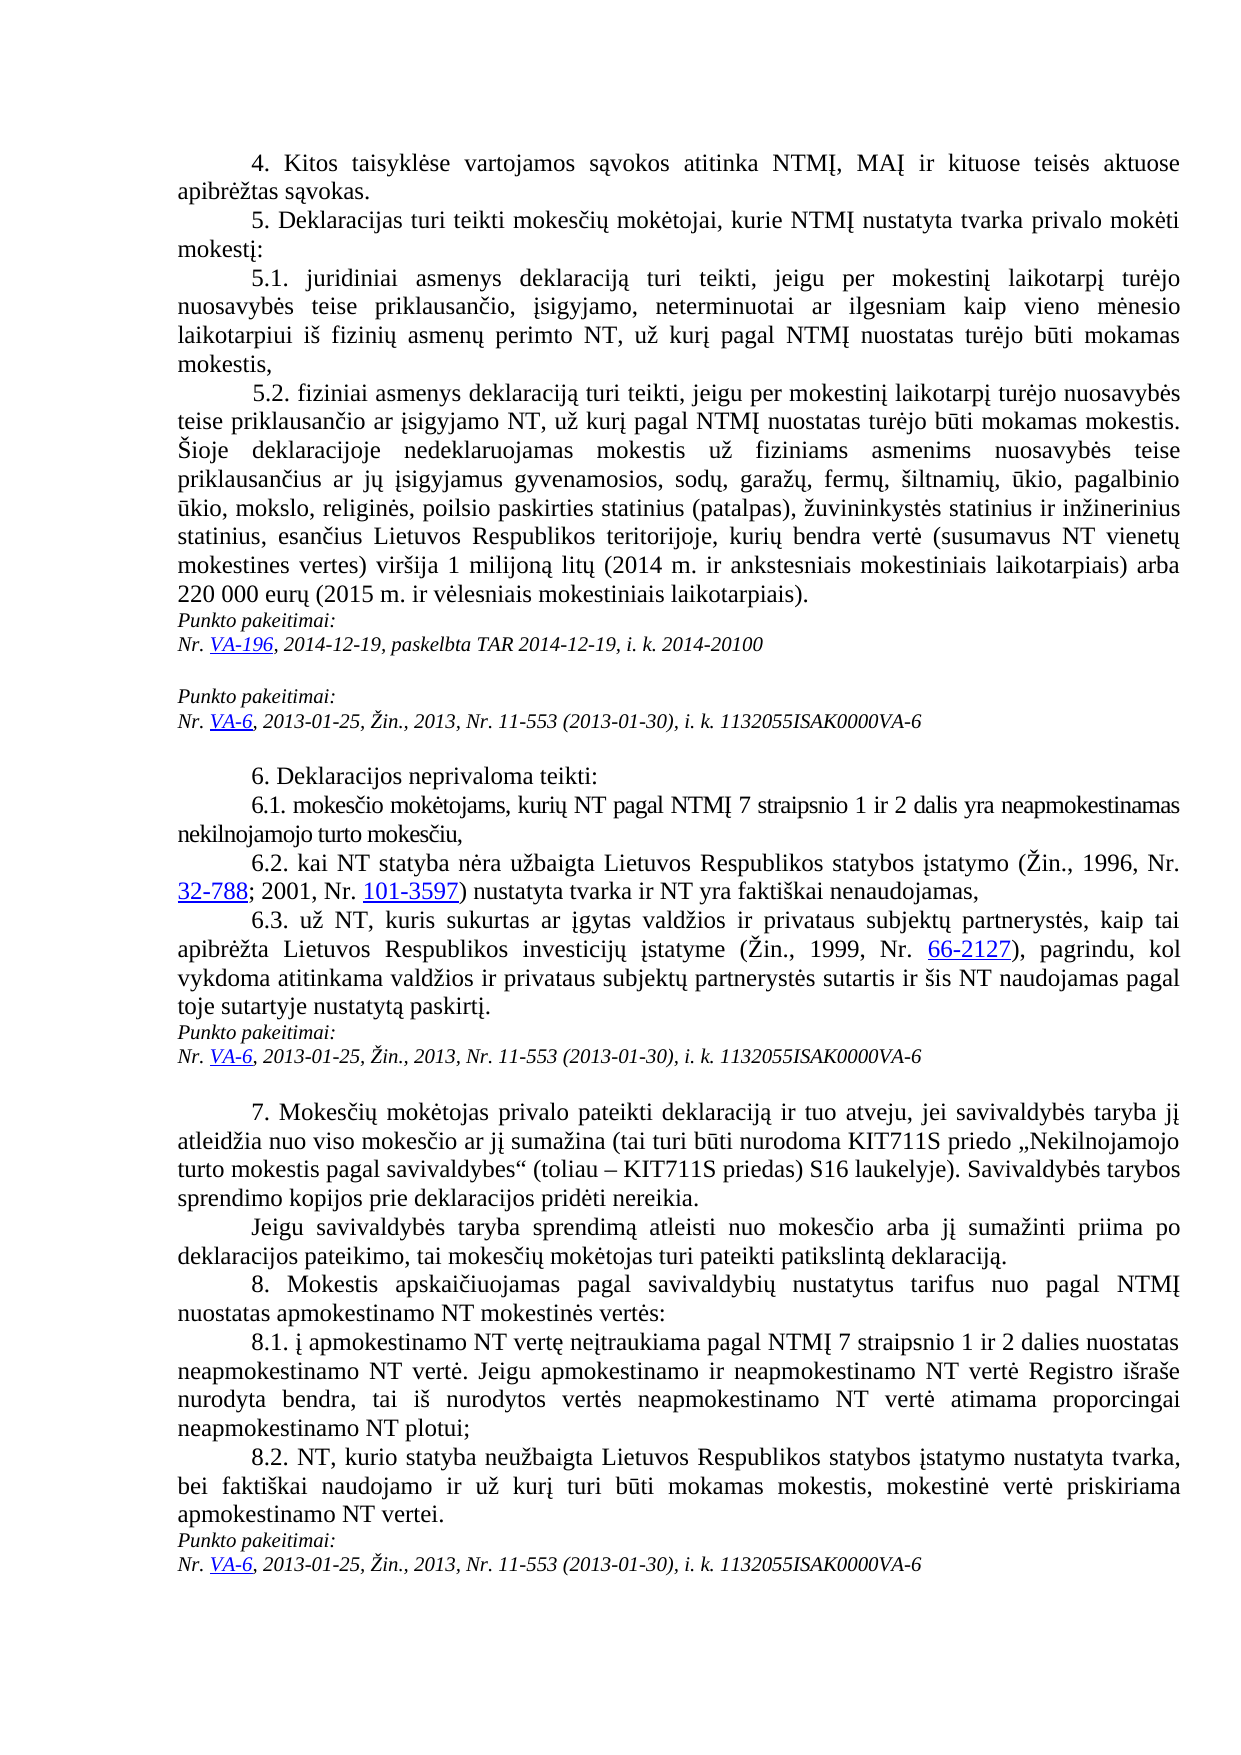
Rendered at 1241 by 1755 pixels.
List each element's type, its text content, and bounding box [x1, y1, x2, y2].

text Punkto pakeitimai: [177, 608, 1181, 632]
text 6. Deklaracijos neprivaloma teikti: [177, 761, 1181, 790]
text 5. Deklaracijas turi teikti mokesčių mokėtojai, kurie NTMĮ nustatyta tvarka privalo mokėti mokestį: [177, 205, 1181, 263]
text Punkto pakeitimai: [177, 1020, 1181, 1044]
text Nr. VA-6, 2013-01-25, Žin., 2013, Nr. 11-553 (2013-01-30), i. k. 1132055ISAK0000VA-6 [177, 1044, 1181, 1068]
text 8. Mokestis apskaičiuojamas pagal savivaldybių nustatytus tarifus nuo pagal NTMĮ nuostatas apmokestinamo NT mokestinės vertės: [177, 1269, 1181, 1327]
text 6.2. kai NT statyba nėra užbaigta Lietuvos Respublikos statybos įstatymo (Žin., 1996, Nr. 32-788; 2001, Nr. 101-3597) nustatyta tvarka ir NT yra faktiškai nenaudojamas, [177, 848, 1181, 905]
text Nr. VA-6, 2013-01-25, Žin., 2013, Nr. 11-553 (2013-01-30), i. k. 1132055ISAK0000VA-6 [177, 708, 1181, 733]
text 6.1. mokesčio mokėtojams, kurių NT pagal NTMĮ 7 straipsnio 1 ir 2 dalis yra neapmokestinamas nekilnojamojo turto mokesčiu, [177, 790, 1181, 848]
text Punkto pakeitimai: [177, 1528, 1181, 1552]
text Punkto pakeitimai: [177, 684, 1181, 708]
text 5.2. fiziniai asmenys deklaraciją turi teikti, jeigu per mokestinį laikotarpį turėjo nuosavybės teise priklausančio ar įsigyjamo NT, už kurį pagal NTMĮ nuostatas turėjo būti mokamas mokestis. Šioje deklaracijoje nedeklaruojamas mokestis už fiziniams asmenims nuosavybės teise priklausančius ar jų įsigyjamus gyvenamosios, sodų, garažų, fermų, šiltnamių, ūkio, pagalbinio ūkio, mokslo, religinės, poilsio paskirties statinius (patalpas), žuvininkystės statinius ir inžinerinius statinius, esančius Lietuvos Respublikos teritorijoje, kurių bendra vertė (susumavus NT vienetų mokestines vertes) viršija 1 milijoną litų (2014 m. ir ankstesniais mokestiniais laikotarpiais) arba 220 000 eurų (2015 m. ir vėlesniais mokestiniais laikotarpiais). [177, 378, 1181, 608]
text 7. Mokesčių mokėtojas privalo pateikti deklaraciją ir tuo atveju, jei savivaldybės taryba jį atleidžia nuo viso mokesčio ar jį sumažina (tai turi būti nurodoma KIT711S priedo „Nekilnojamojo turto mokestis pagal savivaldybes“ (toliau – KIT711S priedas) S16 laukelyje). Savivaldybės tarybos sprendimo kopijos prie deklaracijos pridėti nereikia. [177, 1097, 1181, 1212]
text Jeigu savivaldybės taryba sprendimą atleisti nuo mokesčio arba jį sumažinti priima po deklaracijos pateikimo, tai mokesčių mokėtojas turi pateikti patikslintą deklaraciją. [177, 1212, 1181, 1269]
text 6.3. už NT, kuris sukurtas ar įgytas valdžios ir privataus subjektų partnerystės, kaip tai apibrėžta Lietuvos Respublikos investicijų įstatyme (Žin., 1999, Nr. 66-2127), pagrindu, kol vykdoma atitinkama valdžios ir privataus subjektų partnerystės sutartis ir šis NT naudojamas pagal toje sutartyje nustatytą paskirtį. [177, 905, 1181, 1020]
text 8.1. į apmokestinamo NT vertę neįtraukiama pagal NTMĮ 7 straipsnio 1 ir 2 dalies nuostatas neapmokestinamo NT vertė. Jeigu apmokestinamo ir neapmokestinamo NT vertė Registro išraše nurodyta bendra, tai iš nurodytos vertės neapmokestinamo NT vertė atimama proporcingai neapmokestinamo NT plotui; [177, 1327, 1181, 1442]
text Nr. VA-196, 2014-12-19, paskelbta TAR 2014-12-19, i. k. 2014-20100 [177, 632, 1181, 656]
text Nr. VA-6, 2013-01-25, Žin., 2013, Nr. 11-553 (2013-01-30), i. k. 1132055ISAK0000VA-6 [177, 1552, 1181, 1576]
text 5.1. juridiniai asmenys deklaraciją turi teikti, jeigu per mokestinį laikotarpį turėjo nuosavybės teise priklausančio, įsigyjamo, neterminuotai ar ilgesniam kaip vieno mėnesio laikotarpiui iš fizinių asmenų perimto NT, už kurį pagal NTMĮ nuostatas turėjo būti mokamas mokestis, [177, 263, 1181, 378]
text 8.2. NT, kurio statyba neužbaigta Lietuvos Respublikos statybos įstatymo nustatyta tvarka, bei faktiškai naudojamo ir už kurį turi būti mokamas mokestis, mokestinė vertė priskiriama apmokestinamo NT vertei. [177, 1442, 1181, 1528]
text 4. Kitos taisyklėse vartojamos sąvokos atitinka NTMĮ, MAĮ ir kituose teisės aktuose apibrėžtas sąvokas. [177, 148, 1181, 205]
